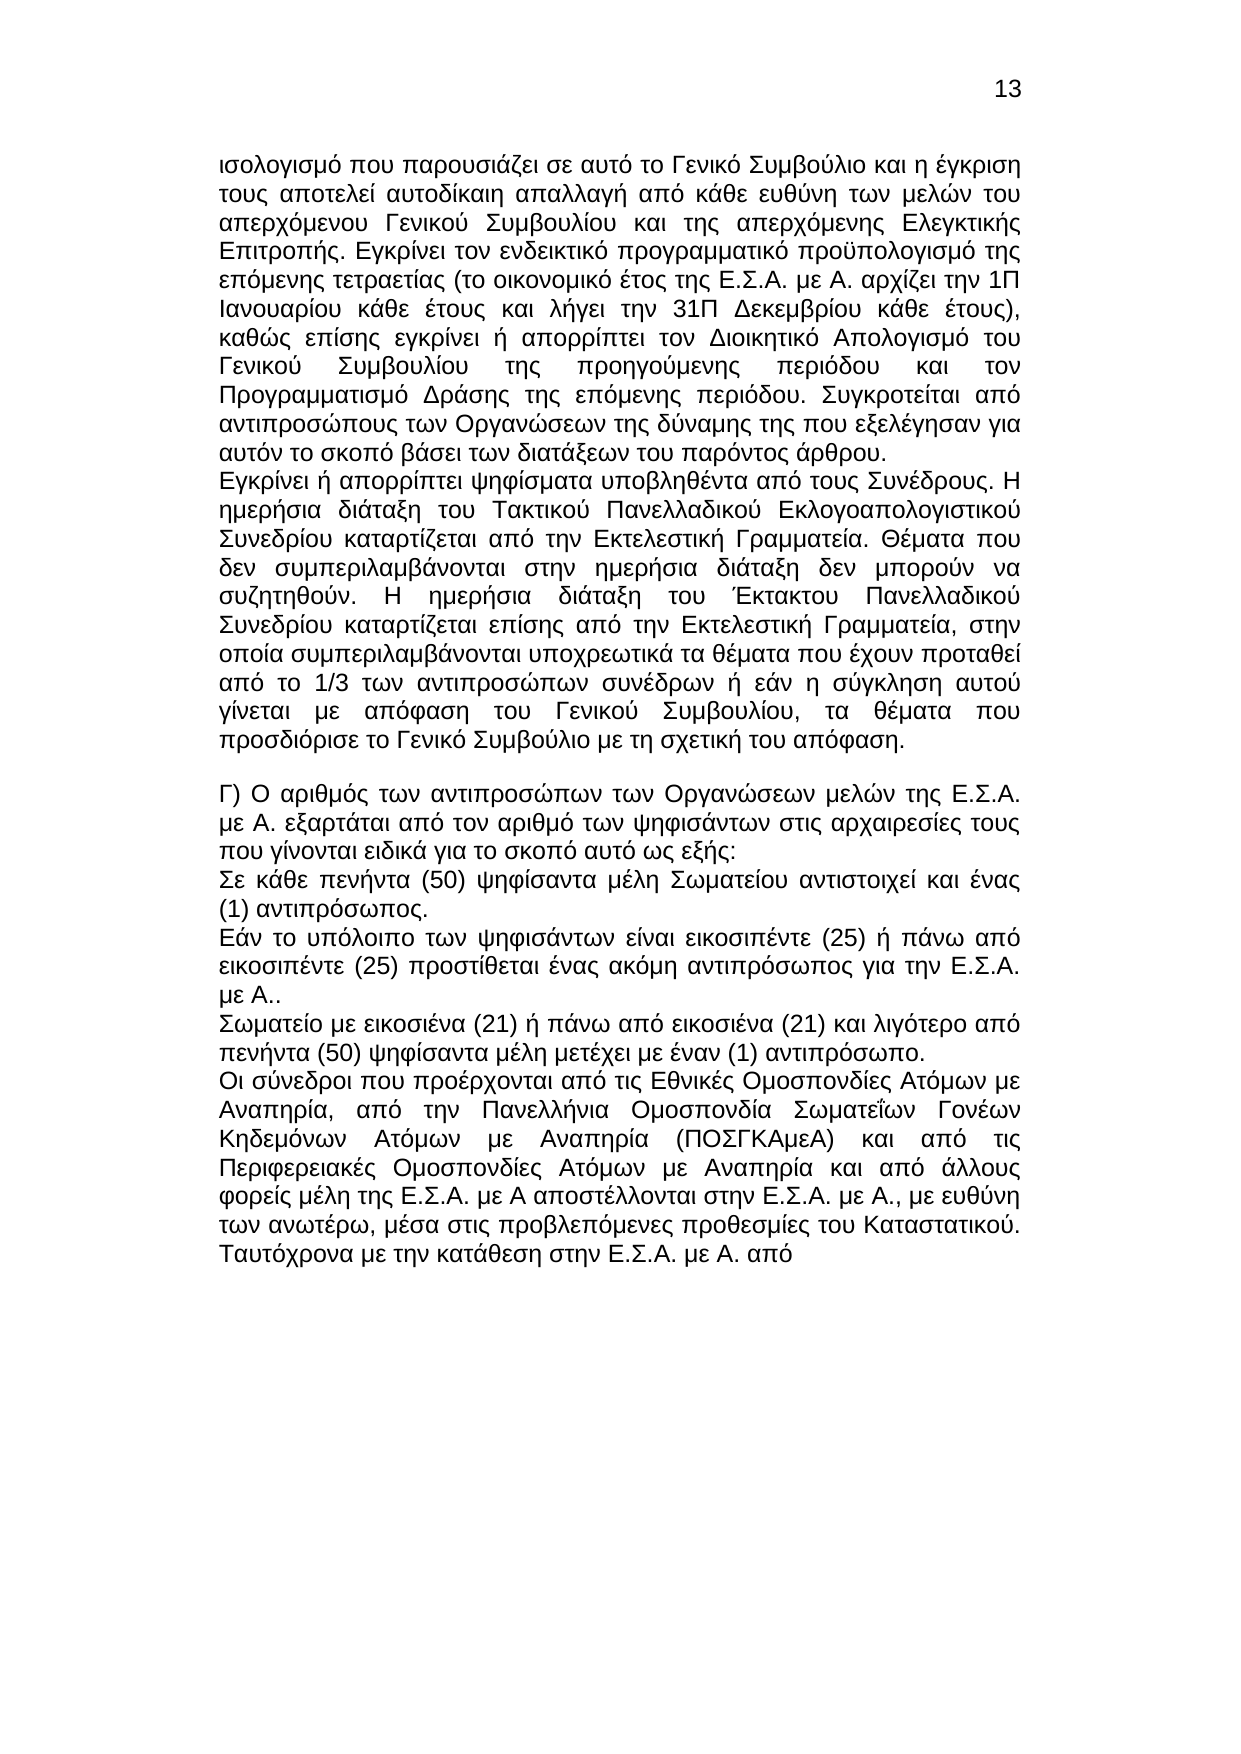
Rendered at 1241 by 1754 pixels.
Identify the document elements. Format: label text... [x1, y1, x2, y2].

text Σωματείο με εικοσιένα (21) ή πάνω από εικοσιένα (21) και λιγότερο από πενήντα (50) ψηφίσαντα μέλη μετέχει με έναν (1) αντιπρόσωπο. [218, 1009, 1022, 1066]
text Σε κάθε πενήντα (50) ψηφίσαντα μέλη Σωματείου αντιστοιχεί και ένας (1) αντιπρόσωπος. [218, 865, 1022, 922]
text Εάν το υπόλοιπο των ψηφισάντων είναι εικοσιπέντε (25) ή πάνω από εικοσιπέντε (25) προστίθεται ένας ακόμη αντιπρόσωπος για την Ε.Σ.Α. με Α.. [218, 922, 1022, 1009]
text Εγκρίνει ή απορρίπτει ψηφίσματα υποβληθέντα από τους Συνέδρους. Η ημερήσια διάταξη του Τακτικού Πανελλαδικού Εκλογοαπολογιστικού Συνεδρίου καταρτίζεται από την Εκτελεστική Γραμματεία. Θέματα που δεν συμπεριλαμβάνονται στην ημερήσια διάταξη δεν μπορούν να συζητηθούν. Η ημερήσια διάταξη του Έκτακτου Πανελλαδικού Συνεδρίου καταρτίζεται επίσης από την Εκτελεστική Γραμματεία, στην οποία συμπεριλαμβάνονται υποχρεωτικά τα θέματα που έχουν προταθεί από το 1/3 των αντιπροσώπων συνέδρων ή εάν η σύγκληση αυτού γίνεται με απόφαση του Γενικού Συμβουλίου, τα θέματα που προσδιόρισε το Γενικό Συμβούλιο με τη σχετική του απόφαση. [218, 466, 1022, 754]
text ισολογισμό που παρουσιάζει σε αυτό το Γενικό Συμβούλιο και η έγκριση τους αποτελεί αυτοδίκαιη απαλλαγή από κάθε ευθύνη των μελών του απερχόμενου Γενικού Συμβουλίου και της απερχόμενης Ελεγκτικής Επιτροπής. Εγκρίνει τον ενδεικτικό προγραμματικό προϋπολογισμό της επόμενης τετραετίας (το οικονομικό έτος της Ε.Σ.Α. με Α. αρχίζει την 1Π Ιανουαρίου κάθε έτους και λήγει την 31Π Δεκεμβρίου κάθε έτους), καθώς επίσης εγκρίνει ή απορρίπτει τον Διοικητικό Απολογισμό του Γενικού Συμβουλίου της προηγούμενης περιόδου και τον Προγραμματισμό Δράσης της επόμενης περιόδου. Συγκροτείται από αντιπροσώπους των Οργανώσεων της δύναμης της που εξελέγησαν για αυτόν το σκοπό βάσει των διατάξεων του παρόντος άρθρου. [218, 150, 1022, 466]
text Γ) Ο αριθμός των αντιπροσώπων των Οργανώσεων μελών της Ε.Σ.Α. με Α. εξαρτάται από τον αριθμό των ψηφισάντων στις αρχαιρεσίες τους που γίνονται ειδικά για το σκοπό αυτό ως εξής: [218, 779, 1022, 865]
text Οι σύνεδροι που προέρχονται από τις Εθνικές Ομοσπονδίες Ατόμων με Αναπηρία, από την Πανελλήνια Ομοσπονδία Σωματεΐων Γονέων Κηδεμόνων Ατόμων με Αναπηρία (ΠΟΣΓΚΑμεΑ) και από τις Περιφερειακές Ομοσπονδίες Ατόμων με Αναπηρία και από άλλους φορείς μέλη της Ε.Σ.Α. με Α αποστέλλονται στην Ε.Σ.Α. με Α., με ευθύνη των ανωτέρω, μέσα στις προβλεπόμενες προθεσμίες του Καταστατικού. Ταυτόχρονα με την κατάθεση στην Ε.Σ.Α. με Α. από [218, 1066, 1022, 1267]
